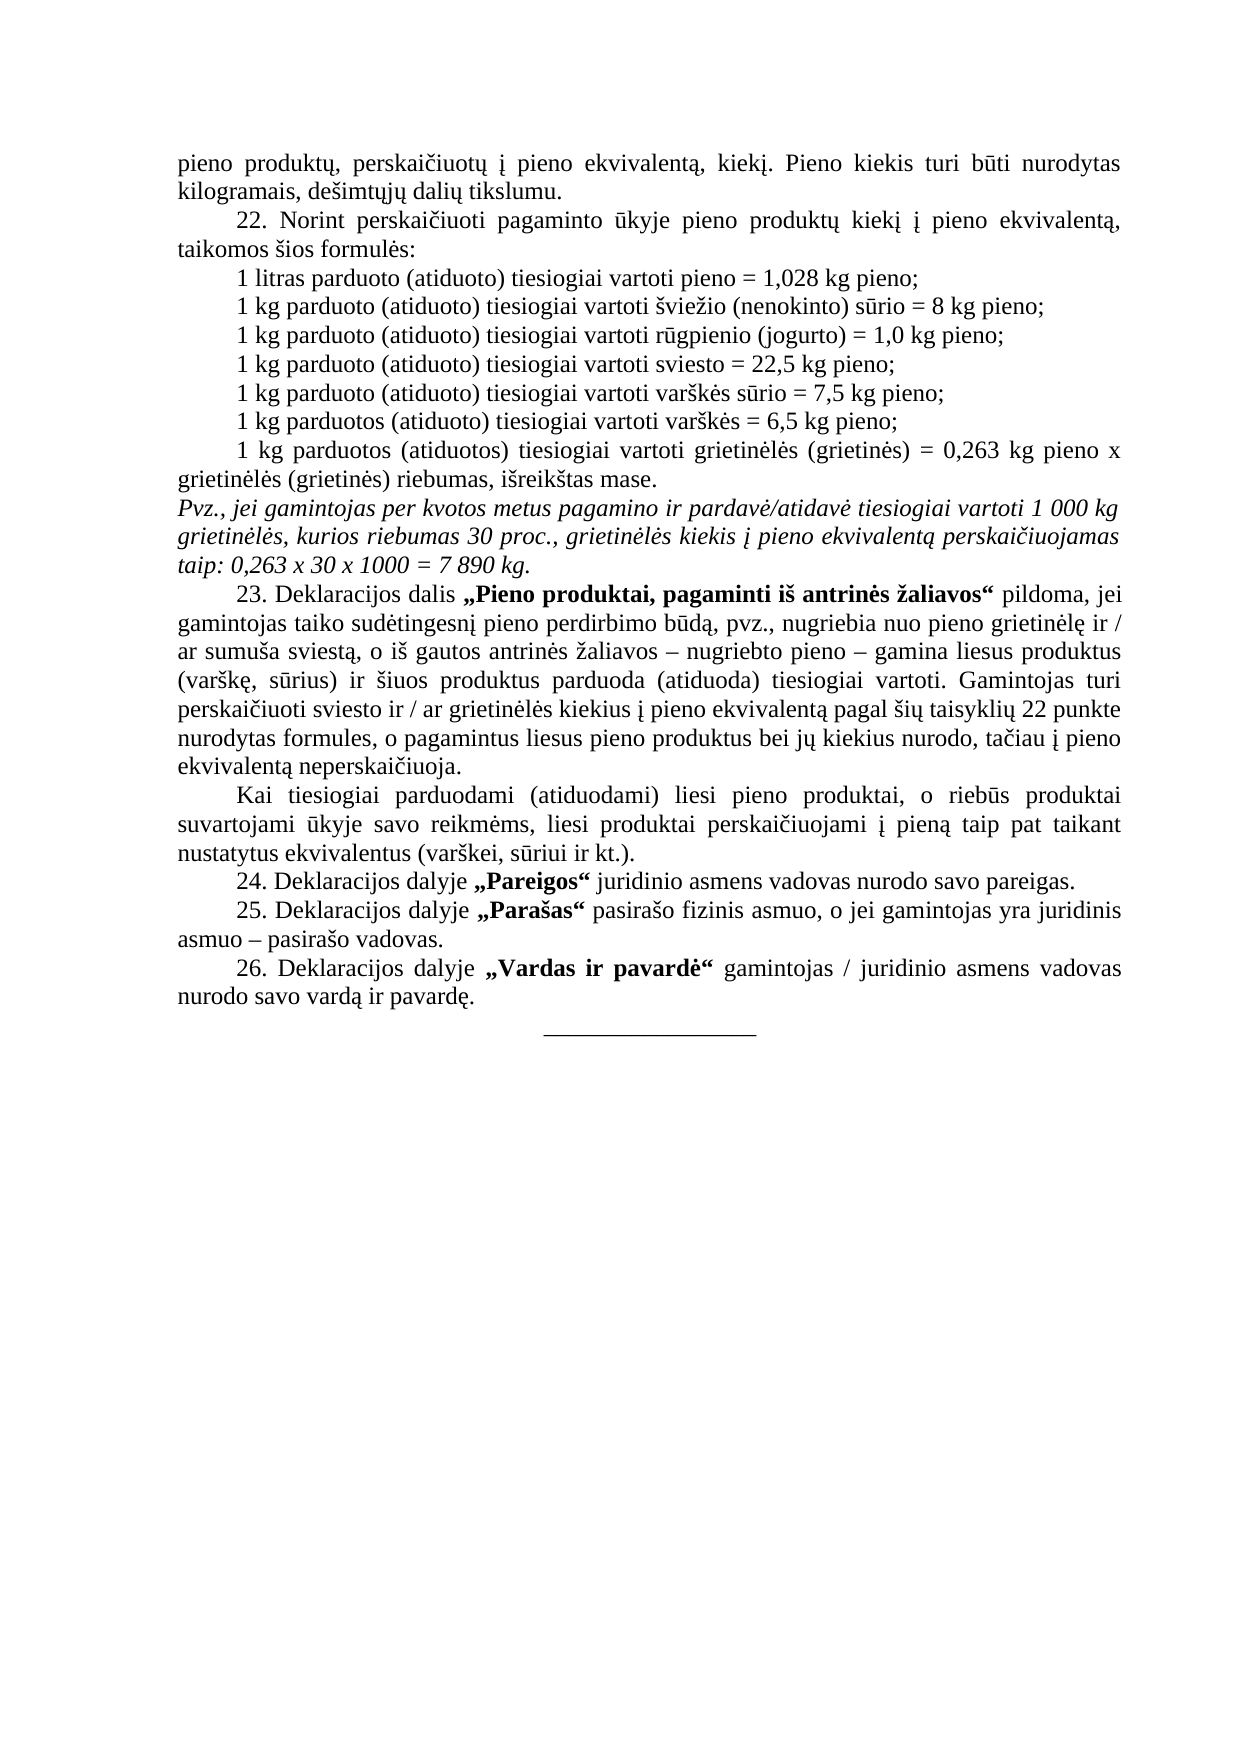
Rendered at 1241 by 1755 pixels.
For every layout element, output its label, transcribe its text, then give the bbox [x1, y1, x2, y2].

text 25. Deklaracijos dalyje „Parašas“ pasirašo fizinis asmuo, o jei gamintojas yra juridinis asmuo – pasirašo vadovas. [177, 895, 1122, 953]
text pieno produktų, perskaičiuotų į pieno ekvivalentą, kiekį. Pieno kiekis turi būti nurodytas kilogramais, dešimtųjų dalių tikslumu. [177, 148, 1122, 205]
text 26. Deklaracijos dalyje „Vardas ir pavardė“ gamintojas / juridinio asmens vadovas nurodo savo vardą ir pavardę. [177, 953, 1122, 1010]
text 22. Norint perskaičiuoti pagaminto ūkyje pieno produktų kiekį į pieno ekvivalentą, taikomos šios formulės: [177, 205, 1122, 263]
text Pvz., jei gamintojas per kvotos metus pagamino ir pardavė/atidavė tiesiogiai vartoti 1 000 kg grietinėlės, kurios riebumas 30 proc., grietinėlės kiekis į pieno ekvivalentą perskaičiuojamas taip: 0,263 x 30 x 1000 = 7 890 kg. [177, 493, 1122, 579]
text 1 kg parduoto (atiduoto) tiesiogiai vartoti varškės sūrio = 7,5 kg pieno; [177, 378, 1122, 406]
text _________________ [177, 1010, 1122, 1039]
text 1 litras parduoto (atiduoto) tiesiogiai vartoti pieno = 1,028 kg pieno; [177, 263, 1122, 291]
text 1 kg parduoto (atiduoto) tiesiogiai vartoti rūgpienio (jogurto) = 1,0 kg pieno; [177, 320, 1122, 349]
text 1 kg parduoto (atiduoto) tiesiogiai vartoti šviežio (nenokinto) sūrio = 8 kg pieno; [177, 291, 1122, 320]
text 1 kg parduoto (atiduoto) tiesiogiai vartoti sviesto = 22,5 kg pieno; [177, 349, 1122, 378]
text 23. Deklaracijos dalis „Pieno produktai, pagaminti iš antrinės žaliavos“ pildoma, jei gamintojas taiko sudėtingesnį pieno perdirbimo būdą, pvz., nugriebia nuo pieno grietinėlę ir / ar sumuša sviestą, o iš gautos antrinės žaliavos – nugriebto pieno – gamina liesus produktus (varškę, sūrius) ir šiuos produktus parduoda (atiduoda) tiesiogiai vartoti. Gamintojas turi perskaičiuoti sviesto ir / ar grietinėlės kiekius į pieno ekvivalentą pagal šių taisyklių 22 punkte nurodytas formules, o pagamintus liesus pieno produktus bei jų kiekius nurodo, tačiau į pieno ekvivalentą neperskaičiuoja. [177, 579, 1122, 780]
text Kai tiesiogiai parduodami (atiduodami) liesi pieno produktai, o riebūs produktai suvartojami ūkyje savo reikmėms, liesi produktai perskaičiuojami į pieną taip pat taikant nustatytus ekvivalentus (varškei, sūriui ir kt.). [177, 780, 1122, 866]
text 1 kg parduotos (atiduoto) tiesiogiai vartoti varškės = 6,5 kg pieno; [177, 406, 1122, 435]
text 1 kg parduotos (atiduotos) tiesiogiai vartoti grietinėlės (grietinės) = 0,263 kg pieno x grietinėlės (grietinės) riebumas, išreikštas mase. [177, 435, 1122, 493]
text 24. Deklaracijos dalyje „Pareigos“ juridinio asmens vadovas nurodo savo pareigas. [177, 866, 1122, 895]
